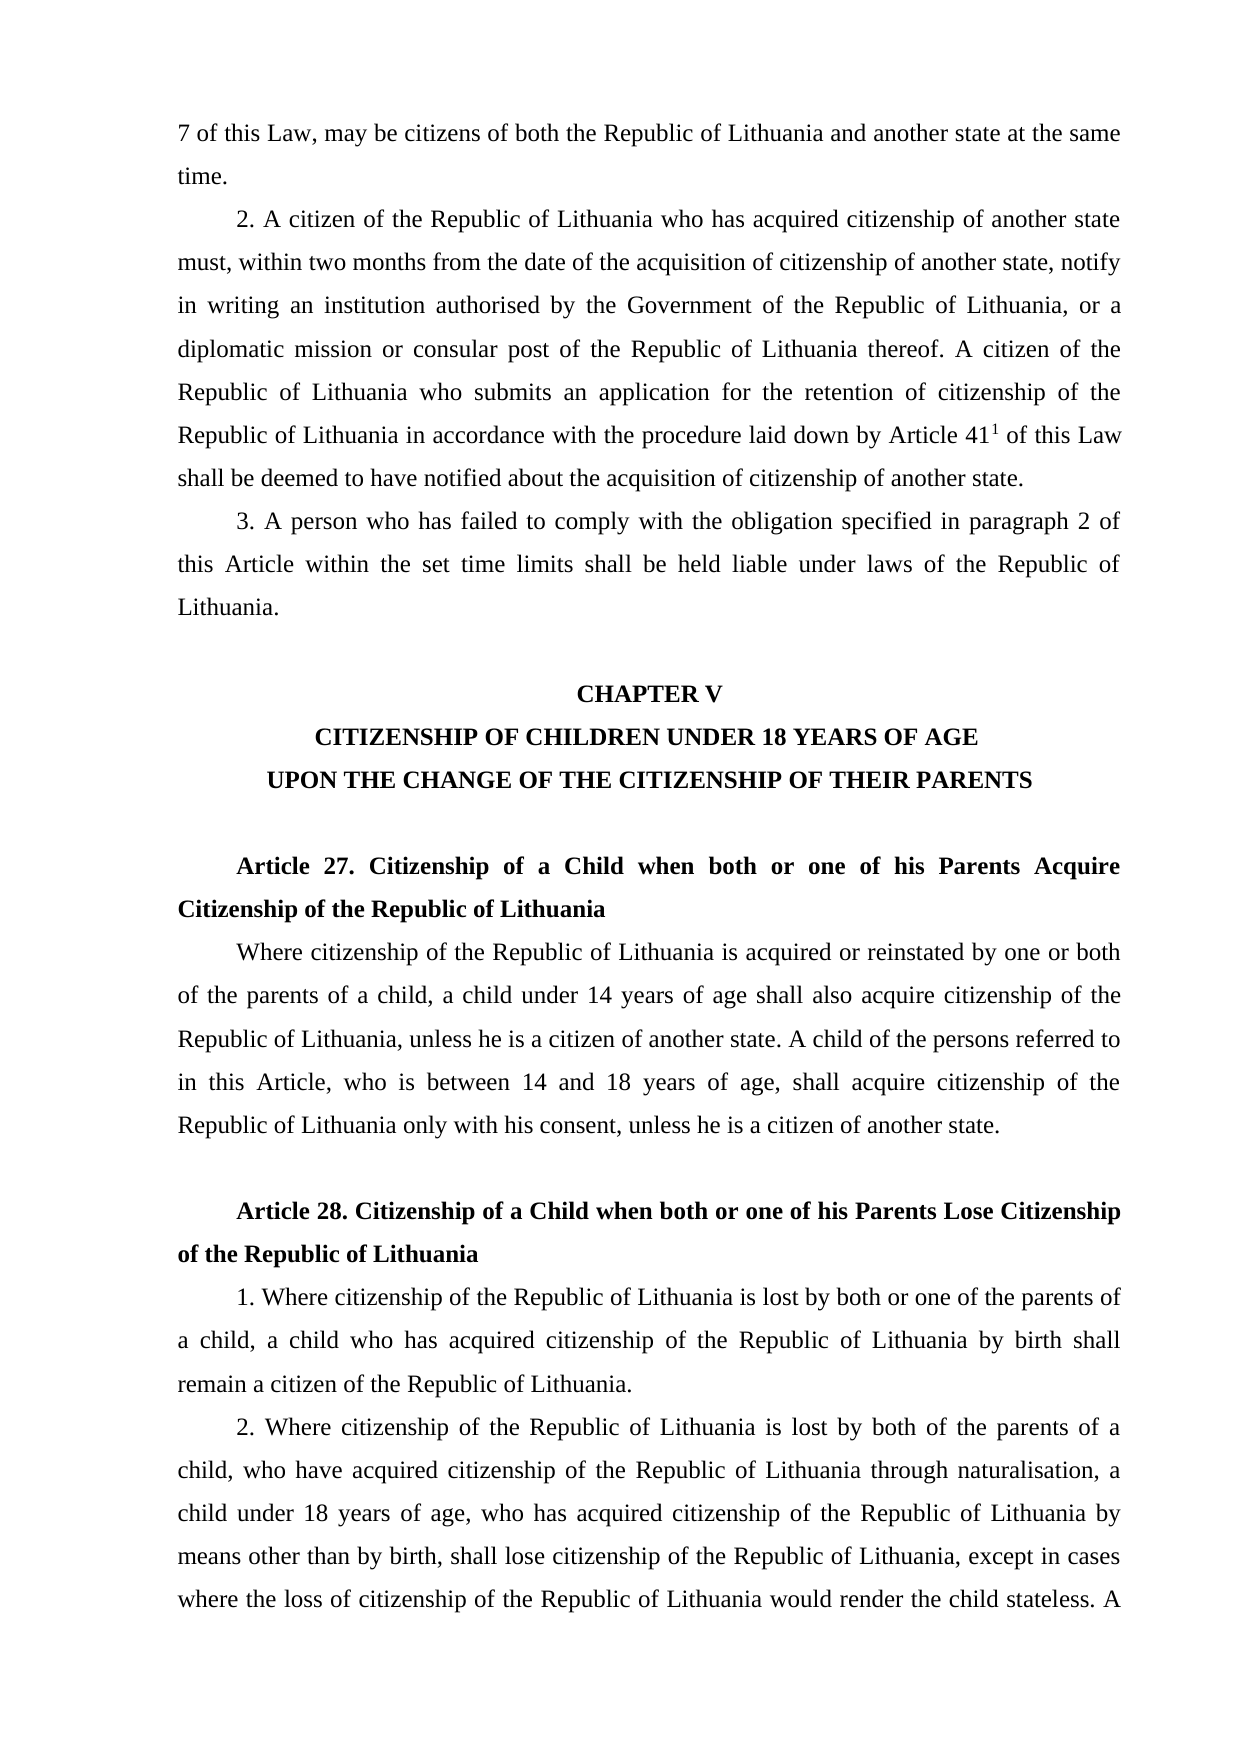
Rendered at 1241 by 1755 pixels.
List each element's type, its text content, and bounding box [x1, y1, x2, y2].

text 3. A person who has failed to comply with the obligation specified in paragraph 2 of this Article within the set time limits shall be held liable under laws of the Republic of Lithuania. [177, 506, 1122, 621]
text CHAPTER V [177, 679, 1122, 707]
text 7 of this Law, may be citizens of both the Republic of Lithuania and another state at the same time. [177, 118, 1122, 190]
text 2. A citizen of the Republic of Lithuania who has acquired citizenship of another state must, within two months from the date of the acquisition of citizenship of another state, notify in writing an institution authorised by the Government of the Republic of Lithuania, or a diplomatic mission or consular post of the Republic of Lithuania thereof. A citizen of the Republic of Lithuania who submits an application for the retention of citizenship of the Republic of Lithuania in accordance with the procedure laid down by Article 411 of this Law shall be deemed to have notified about the acquisition of citizenship of another state. [177, 204, 1122, 492]
text Article 28. Citizenship of a Child when both or one of his Parents Lose Citizenship of the Republic of Lithuania [177, 1196, 1122, 1268]
text Where citizenship of the Republic of Lithuania is acquired or reinstated by one or both of the parents of a child, a child under 14 years of age shall also acquire citizenship of the Republic of Lithuania, unless he is a citizen of another state. A child of the persons referred to in this Article, who is between 14 and 18 years of age, shall acquire citizenship of the Republic of Lithuania only with his consent, unless he is a citizen of another state. [177, 937, 1122, 1139]
text UPON THE CHANGE OF THE CITIZENSHIP OF THEIR PARENTS [177, 765, 1122, 794]
text 2. Where citizenship of the Republic of Lithuania is lost by both of the parents of a child, who have acquired citizenship of the Republic of Lithuania through naturalisation, a child under 18 years of age, who has acquired citizenship of the Republic of Lithuania by means other than by birth, shall lose citizenship of the Republic of Lithuania, except in cases where the loss of citizenship of the Republic of Lithuania would render the child stateless. A [177, 1412, 1122, 1613]
text 1. Where citizenship of the Republic of Lithuania is lost by both or one of the parents of a child, a child who has acquired citizenship of the Republic of Lithuania by birth shall remain a citizen of the Republic of Lithuania. [177, 1282, 1122, 1397]
text Article 27. Citizenship of a Child when both or one of his Parents Acquire Citizenship of the Republic of Lithuania [177, 851, 1122, 923]
text CITIZENSHIP OF CHILDREN UNDER 18 YEARS OF AGE [177, 722, 1122, 751]
